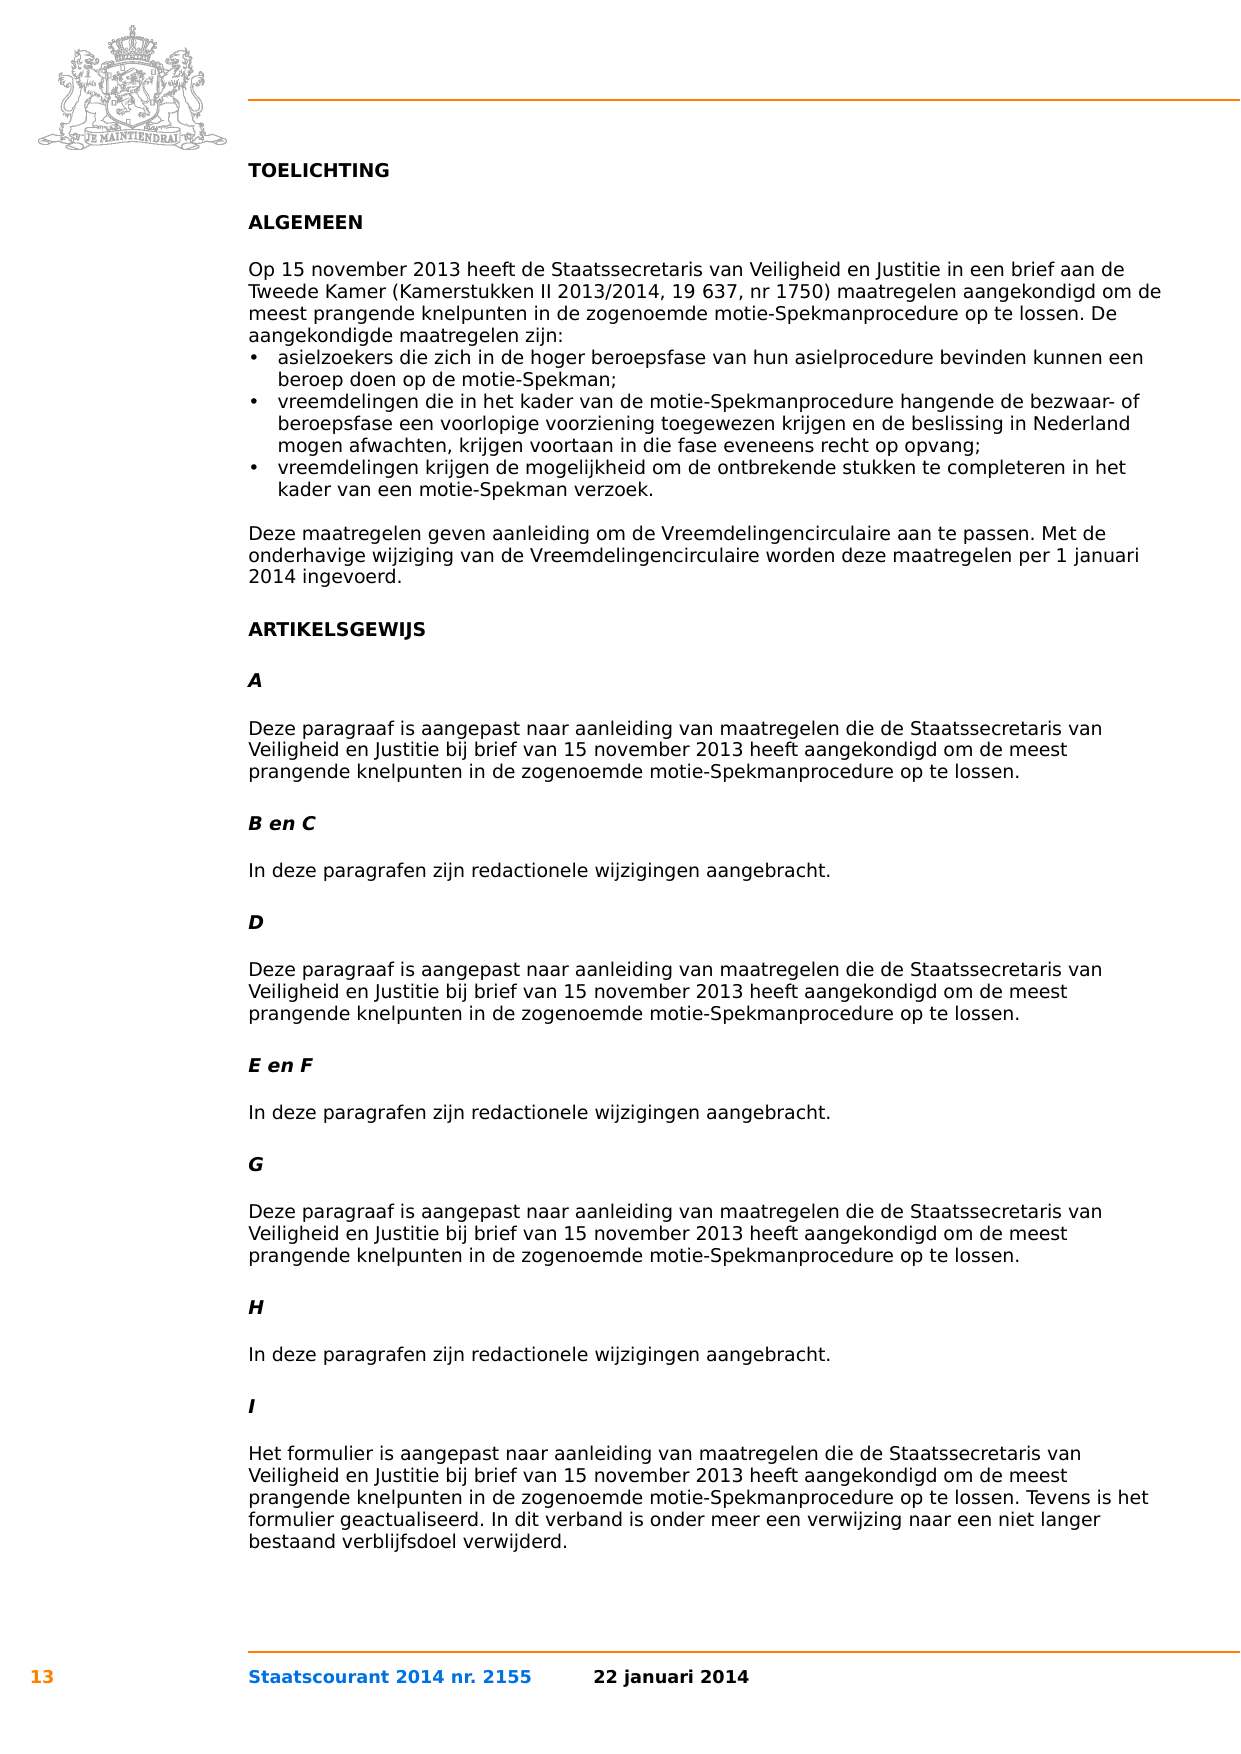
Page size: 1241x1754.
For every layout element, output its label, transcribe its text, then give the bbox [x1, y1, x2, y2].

text • asielzoekers die zich in de hoger beroepsfase van hun asielprocedure bevinden kunnen een beroep doen op de motie-Spekman; [248, 347, 1163, 391]
text Deze paragraaf is aangepast naar aanleiding van maatregelen die de Staatssecretaris van Veiligheid en Justitie bij brief van 15 november 2013 heeft aangekondigd om de meest prangende knelpunten in de zogenoemde motie-Spekmanprocedure op te lossen. [248, 717, 1163, 783]
subtitle G [248, 1154, 1163, 1176]
subtitle E en F [248, 1055, 1163, 1077]
subtitle ALGEMEEN [248, 212, 1163, 234]
subtitle ARTIKELSGEWIJS [248, 618, 1163, 640]
subtitle D [248, 912, 1163, 934]
subtitle I [248, 1396, 1163, 1418]
picture [38, 25, 227, 150]
text Deze paragraaf is aangepast naar aanleiding van maatregelen die de Staatssecretaris van Veiligheid en Justitie bij brief van 15 november 2013 heeft aangekondigd om de meest prangende knelpunten in de zogenoemde motie-Spekmanprocedure op te lossen. [248, 959, 1163, 1025]
subtitle TOELICHTING [248, 160, 1163, 182]
text In deze paragrafen zijn redactionele wijzigingen aangebracht. [248, 1102, 1163, 1124]
text In deze paragrafen zijn redactionele wijzigingen aangebracht. [248, 860, 1163, 882]
subtitle H [248, 1297, 1163, 1319]
text Op 15 november 2013 heeft de Staatssecretaris van Veiligheid en Justitie in een brief aan de Tweede Kamer (Kamerstukken II 2013/2014, 19 637, nr 1750) maatregelen aangekondigd om de meest prangende knelpunten in de zogenoemde motie-Spekmanprocedure op te lossen. De aangekondigde maatregelen zijn: [248, 259, 1163, 347]
text • vreemdelingen krijgen de mogelijkheid om de ontbrekende stukken te completeren in het kader van een motie-Spekman verzoek. [248, 457, 1163, 501]
text • vreemdelingen die in het kader van de motie-Spekmanprocedure hangende de bezwaar- of beroepsfase een voorlopige voorziening toegewezen krijgen en de beslissing in Nederland mogen afwachten, krijgen voortaan in die fase eveneens recht op opvang; [248, 391, 1163, 457]
subtitle A [248, 670, 1163, 692]
text Het formulier is aangepast naar aanleiding van maatregelen die de Staatssecretaris van Veiligheid en Justitie bij brief van 15 november 2013 heeft aangekondigd om de meest prangende knelpunten in de zogenoemde motie-Spekmanprocedure op te lossen. Tevens is het formulier geactualiseerd. In dit verband is onder meer een verwijzing naar een niet langer bestaand verblijfsdoel verwijderd. [248, 1443, 1163, 1553]
text Deze paragraaf is aangepast naar aanleiding van maatregelen die de Staatssecretaris van Veiligheid en Justitie bij brief van 15 november 2013 heeft aangekondigd om de meest prangende knelpunten in de zogenoemde motie-Spekmanprocedure op te lossen. [248, 1201, 1163, 1267]
text Deze maatregelen geven aanleiding om de Vreemdelingencirculaire aan te passen. Met de onderhavige wijziging van de Vreemdelingencirculaire worden deze maatregelen per 1 januari 2014 ingevoerd. [248, 522, 1163, 588]
text In deze paragrafen zijn redactionele wijzigingen aangebracht. [248, 1344, 1163, 1366]
subtitle B en C [248, 813, 1163, 835]
